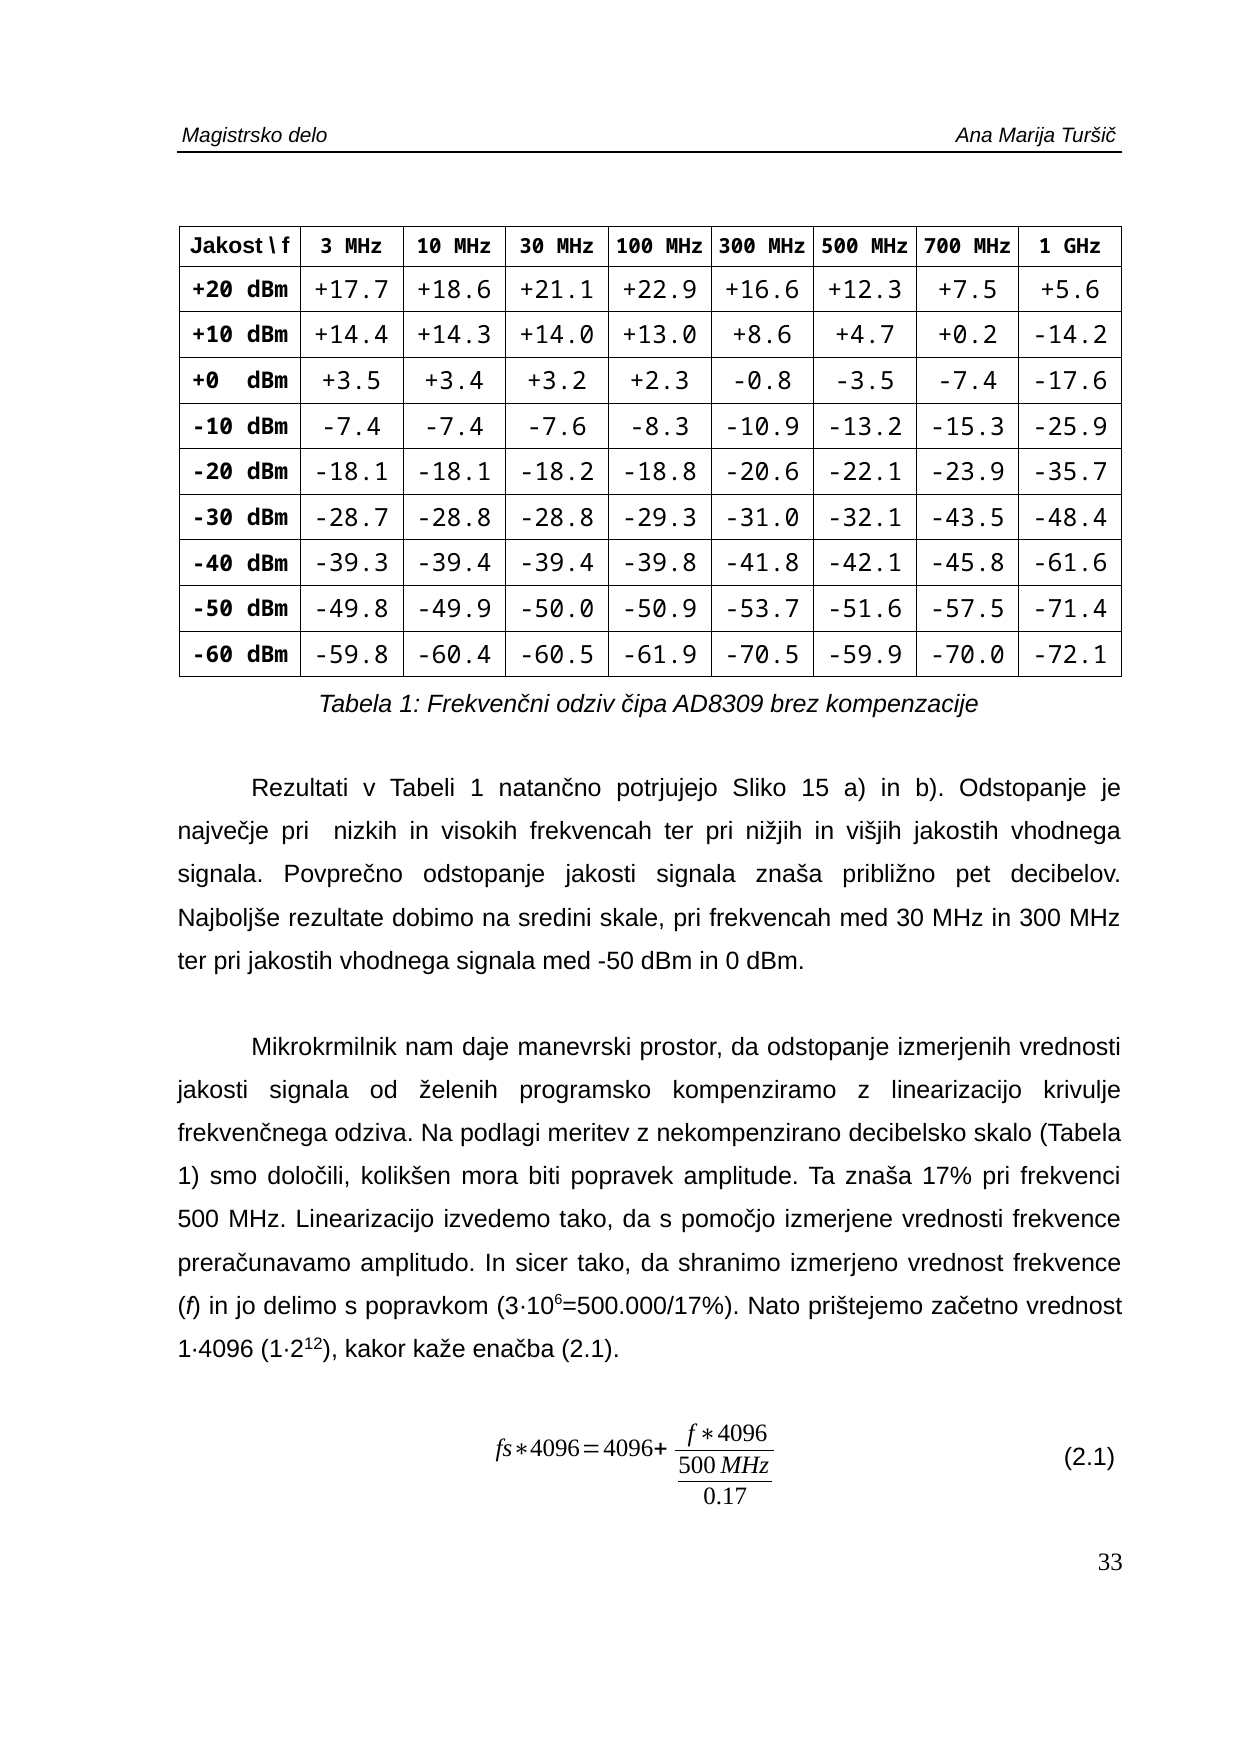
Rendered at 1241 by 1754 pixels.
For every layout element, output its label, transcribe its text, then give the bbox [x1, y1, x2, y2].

table_header 10 MHz [404, 227, 505, 266]
table_cell +4.7 [814, 312, 916, 357]
table_cell -28.8 [506, 495, 608, 539]
table_cell -45.8 [917, 540, 1018, 585]
table_cell -51.6 [814, 586, 916, 631]
table_cell -15.3 [917, 404, 1018, 448]
table_cell -3.5 [814, 358, 916, 402]
table_cell -31.0 [712, 495, 813, 539]
table_cell +12.3 [814, 267, 916, 311]
table_cell +8.6 [712, 312, 813, 357]
table_cell -7.4 [917, 358, 1018, 402]
table_cell -35.7 [1019, 449, 1121, 494]
table_cell -7.6 [506, 404, 608, 448]
table_cell +21.1 [506, 267, 608, 311]
table_cell +22.9 [609, 267, 711, 311]
table_cell +10 dBm [180, 312, 300, 357]
text Tabela 1: Frekvenčni odziv čipa AD8309 brez kompenzacije [177, 689, 1122, 717]
table_cell +7.5 [917, 267, 1018, 311]
table_header 3 MHz [301, 227, 403, 266]
table_header 1 GHz [1019, 227, 1121, 266]
table_cell -20 dBm [180, 449, 300, 494]
table_cell -30 dBm [180, 495, 300, 539]
table_cell -28.7 [301, 495, 403, 539]
table_cell +0 dBm [180, 358, 300, 402]
table_cell -0.8 [712, 358, 813, 402]
table_cell -70.0 [917, 632, 1018, 676]
table_cell -59.8 [301, 632, 403, 676]
table_cell -53.7 [712, 586, 813, 631]
table_cell -25.9 [1019, 404, 1121, 448]
table_header 500 MHz [814, 227, 916, 266]
table_cell -61.6 [1019, 540, 1121, 585]
text (2.1) [177, 1420, 1122, 1510]
table_cell -23.9 [917, 449, 1018, 494]
text Rezultati v Tabeli 1 natančno potrjujejo Sliko 15 a) in b). Odstopanje je največje pri nizkih in visokih frekvencah ter pri nižjih in višjih jakostih vhodnega signala. Povprečno odstopanje jakosti signala znaša približno pet decibelov. Najboljše rezultate dobimo na sredini skale, pri frekvencah med 30 MHz in 300 MHz ter pri jakostih vhodnega signala med -50 dBm in 0 dBm. [177, 773, 1122, 974]
table_cell +17.7 [301, 267, 403, 311]
table_cell -22.1 [814, 449, 916, 494]
table_cell -18.1 [404, 449, 505, 494]
table_cell -20.6 [712, 449, 813, 494]
table_cell +2.3 [609, 358, 711, 402]
table_cell +3.2 [506, 358, 608, 402]
table_cell -61.9 [609, 632, 711, 676]
table_cell +3.5 [301, 358, 403, 402]
table_cell +18.6 [404, 267, 505, 311]
table_cell -40 dBm [180, 540, 300, 585]
table_cell -72.1 [1019, 632, 1121, 676]
table_cell -28.8 [404, 495, 505, 539]
table_cell +16.6 [712, 267, 813, 311]
table_cell -50 dBm [180, 586, 300, 631]
table_cell +14.4 [301, 312, 403, 357]
table_cell -50.9 [609, 586, 711, 631]
table_cell -50.0 [506, 586, 608, 631]
table_header 300 MHz [712, 227, 813, 266]
table_cell -60 dBm [180, 632, 300, 676]
table_cell -60.5 [506, 632, 608, 676]
table_cell -10 dBm [180, 404, 300, 448]
table_cell -70.5 [712, 632, 813, 676]
table_cell -39.3 [301, 540, 403, 585]
table_cell -13.2 [814, 404, 916, 448]
table_cell +14.0 [506, 312, 608, 357]
table_cell +0.2 [917, 312, 1018, 357]
table_cell -7.4 [404, 404, 505, 448]
table_cell -39.4 [506, 540, 608, 585]
table_cell -43.5 [917, 495, 1018, 539]
table_cell -39.4 [404, 540, 505, 585]
table_cell -8.3 [609, 404, 711, 448]
table_cell -48.4 [1019, 495, 1121, 539]
table_cell -49.9 [404, 586, 505, 631]
table_cell -7.4 [301, 404, 403, 448]
table_header 30 MHz [506, 227, 608, 266]
table_cell -18.8 [609, 449, 711, 494]
table_cell -41.8 [712, 540, 813, 585]
text Mikrokrmilnik nam daje manevrski prostor, da odstopanje izmerjenih vrednosti jakosti signala od želenih programsko kompenziramo z linearizacijo krivulje frekvenčnega odziva. Na podlagi meritev z nekompenzirano decibelsko skalo (Tabela 1) smo določili, kolikšen mora biti popravek amplitude. Ta znaša 17% pri frekvenci 500 MHz. Linearizacijo izvedemo tako, da s pomočjo izmerjene vrednosti frekvence preračunavamo amplitudo. In sicer tako, da shranimo izmerjeno vrednost frekvence (f) in jo delimo s popravkom (3∙106=500.000/17%). Nato prištejemo začetno vrednost 1∙4096 (1∙212), kakor kaže enačba (2.1). [177, 1032, 1122, 1362]
table_cell -18.2 [506, 449, 608, 494]
table_cell +5.6 [1019, 267, 1121, 311]
table_cell -71.4 [1019, 586, 1121, 631]
table_cell +20 dBm [180, 267, 300, 311]
table_cell -14.2 [1019, 312, 1121, 357]
table_cell -42.1 [814, 540, 916, 585]
table_cell -18.1 [301, 449, 403, 494]
table_cell -60.4 [404, 632, 505, 676]
table_cell -59.9 [814, 632, 916, 676]
table_header Jakost \ f [180, 227, 300, 266]
table_cell -10.9 [712, 404, 813, 448]
table_header 700 MHz [917, 227, 1018, 266]
table_cell +13.0 [609, 312, 711, 357]
table_cell -32.1 [814, 495, 916, 539]
table_cell +14.3 [404, 312, 505, 357]
table_cell -29.3 [609, 495, 711, 539]
table_header 100 MHz [609, 227, 711, 266]
table_cell -49.8 [301, 586, 403, 631]
table_cell -57.5 [917, 586, 1018, 631]
table_cell -17.6 [1019, 358, 1121, 402]
table_cell -39.8 [609, 540, 711, 585]
table_cell +3.4 [404, 358, 505, 402]
